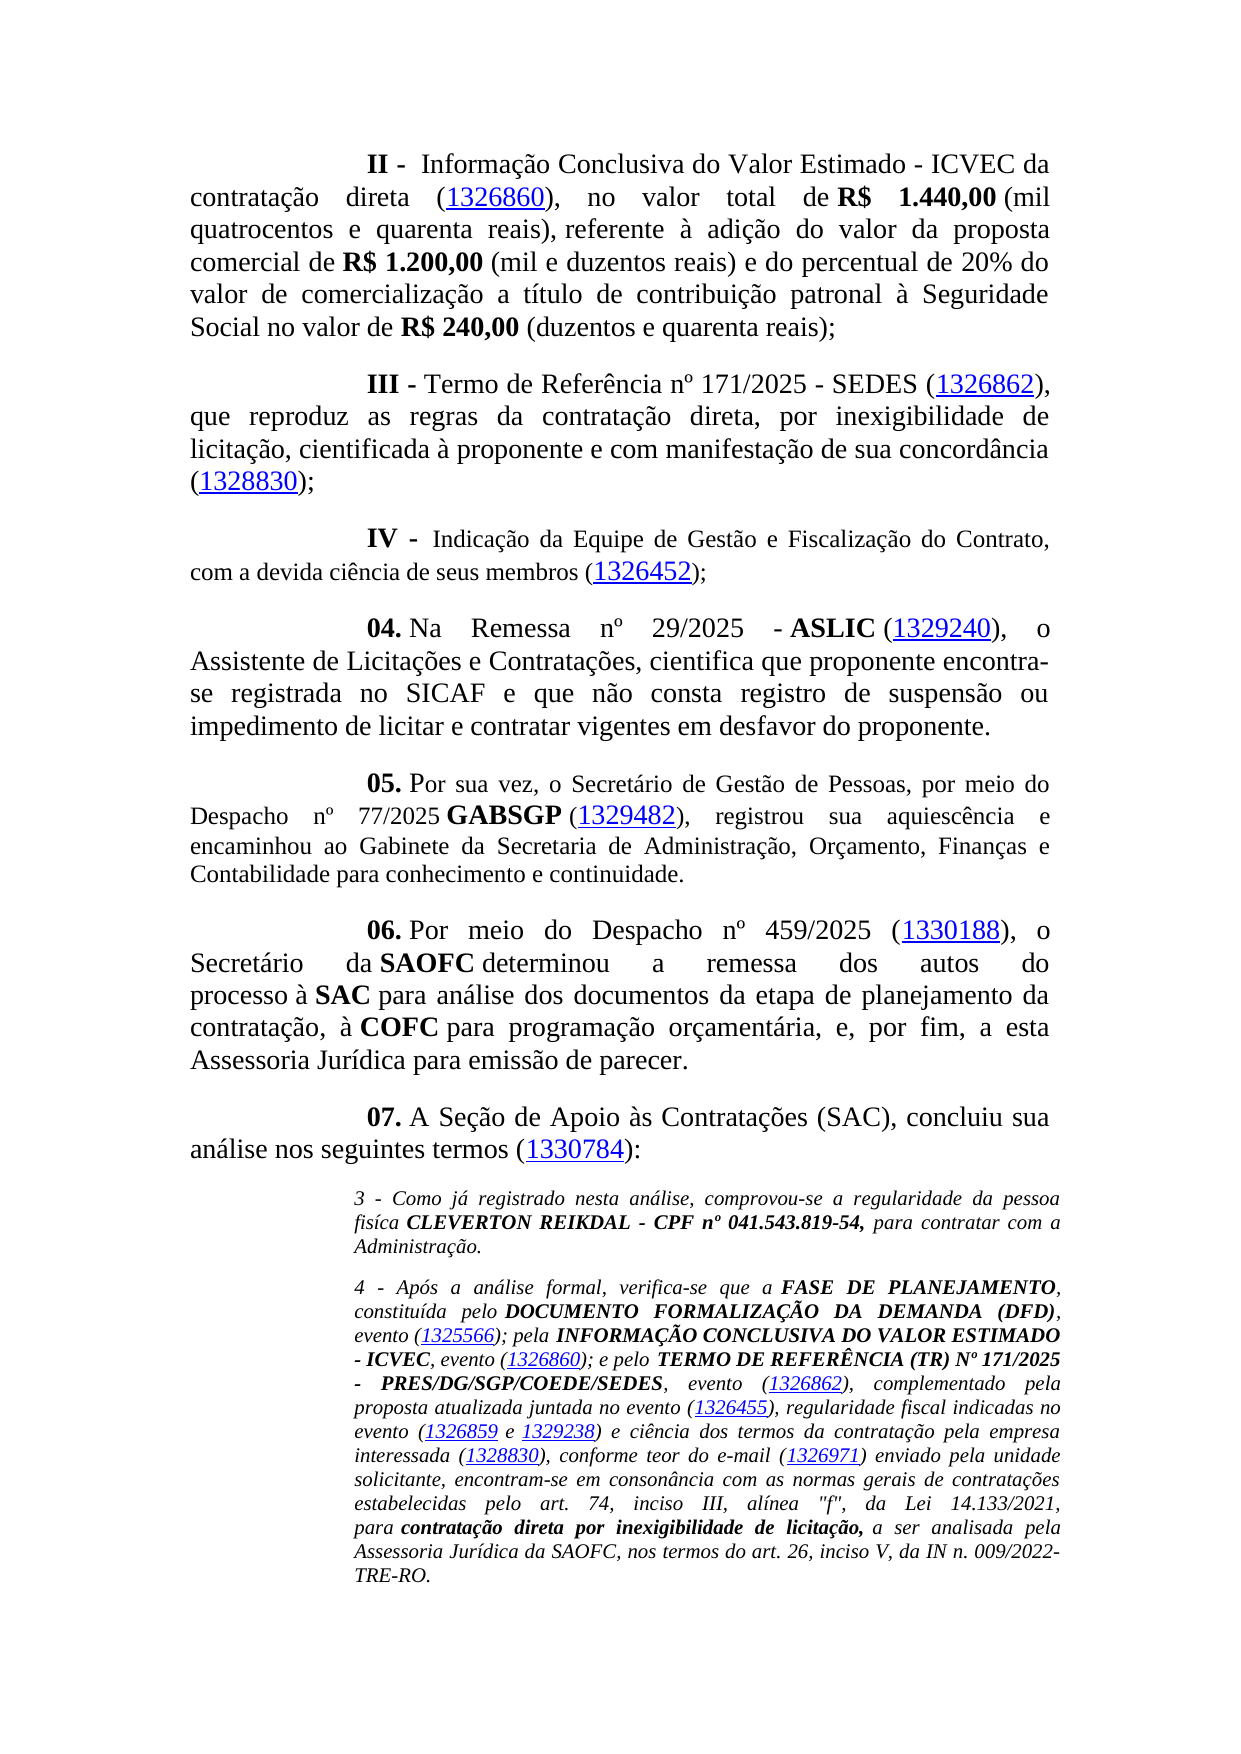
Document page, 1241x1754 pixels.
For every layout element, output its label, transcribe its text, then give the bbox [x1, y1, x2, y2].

text 06. Por meio do Despacho nº 459/2025 (1330188), o Secretário da SAOFC determinou a remessa dos autos do processo à SAC para análise dos documentos da etapa de planejamento da contratação, à COFC para programação orçamentária, e, por fim, a esta Assessoria Jurídica para emissão de parecer. [190, 913, 1051, 1075]
text IV - Indicação da Equipe de Gestão e Fiscalização do Contrato, com a devida ciência de seus membros (1326452); [190, 522, 1051, 586]
text II - Informação Conclusiva do Valor Estimado - ICVEC da contratação direta (1326860), no valor total de R$ 1.440,00 (mil quatrocentos e quarenta reais), referente à adição do valor da proposta comercial de R$ 1.200,00 (mil e duzentos reais) e do percentual de 20% do valor de comercialização a título de contribuição patronal à Seguridade Social no valor de R$ 240,00 (duzentos e quarenta reais); [190, 148, 1051, 342]
text 3 - Como já registrado nesta análise, comprovou-se a regularidade da pessoa fisíca CLEVERTON REIKDAL - CPF nº 041.543.819-54,​ para contratar com a Administração. [354, 1186, 1063, 1258]
text III - Termo de Referência nº 171/2025 - SEDES (1326862), que reproduz as regras da contratação direta, por inexigibilidade de licitação, cientificada à proponente e com manifestação de sua concordância (1328830); [190, 367, 1051, 497]
text 4 - Após a análise formal, verifica-se que a FASE DE PLANEJAMENTO, constituída pelo DOCUMENTO FORMALIZAÇÃO DA DEMANDA (DFD), evento (1325566); pela INFORMAÇÃO CONCLUSIVA DO VALOR ESTIMADO - ICVEC, evento (1326860); e pelo TERMO DE REFERÊNCIA (TR) Nº 171/2025 - PRES/DG/SGP/COEDE/SEDES, evento (1326862), complementado pela proposta atualizada juntada no evento (1326455), regularidade fiscal indicadas no evento (1326859 e 1329238) e ciência dos termos da contratação pela empresa interessada (1328830), conforme teor do e-mail (1326971) enviado pela unidade solicitante, encontram-se em consonância com as normas gerais de contratações estabelecidas pelo art. 74, inciso III, alínea "f", da Lei 14.133/2021, para contratação direta por inexigibilidade de licitação, a ser analisada pela Assessoria Jurídica da SAOFC, nos termos do art. 26, inciso V, da IN n. 009/2022-TRE-RO. [354, 1275, 1063, 1587]
text 04. Na Remessa nº 29/2025 - ASLIC (1329240), o Assistente de Licitações e Contratações, cientifica que proponente encontra-se registrada no SICAF e que não consta registro de suspensão ou impedimento de licitar e contratar vigentes em desfavor do proponente. [190, 611, 1051, 741]
text 07. A Seção de Apoio às Contratações (SAC), concluiu sua análise nos seguintes termos (1330784): [190, 1100, 1051, 1165]
text 05. Por sua vez, o Secretário de Gestão de Pessoas, por meio do Despacho nº 77/2025 GABSGP (1329482), registrou sua aquiescência e encaminhou ao Gabinete da Secretaria de Administração, Orçamento, Finanças e Contabilidade para conhecimento e continuidade. [190, 766, 1051, 888]
